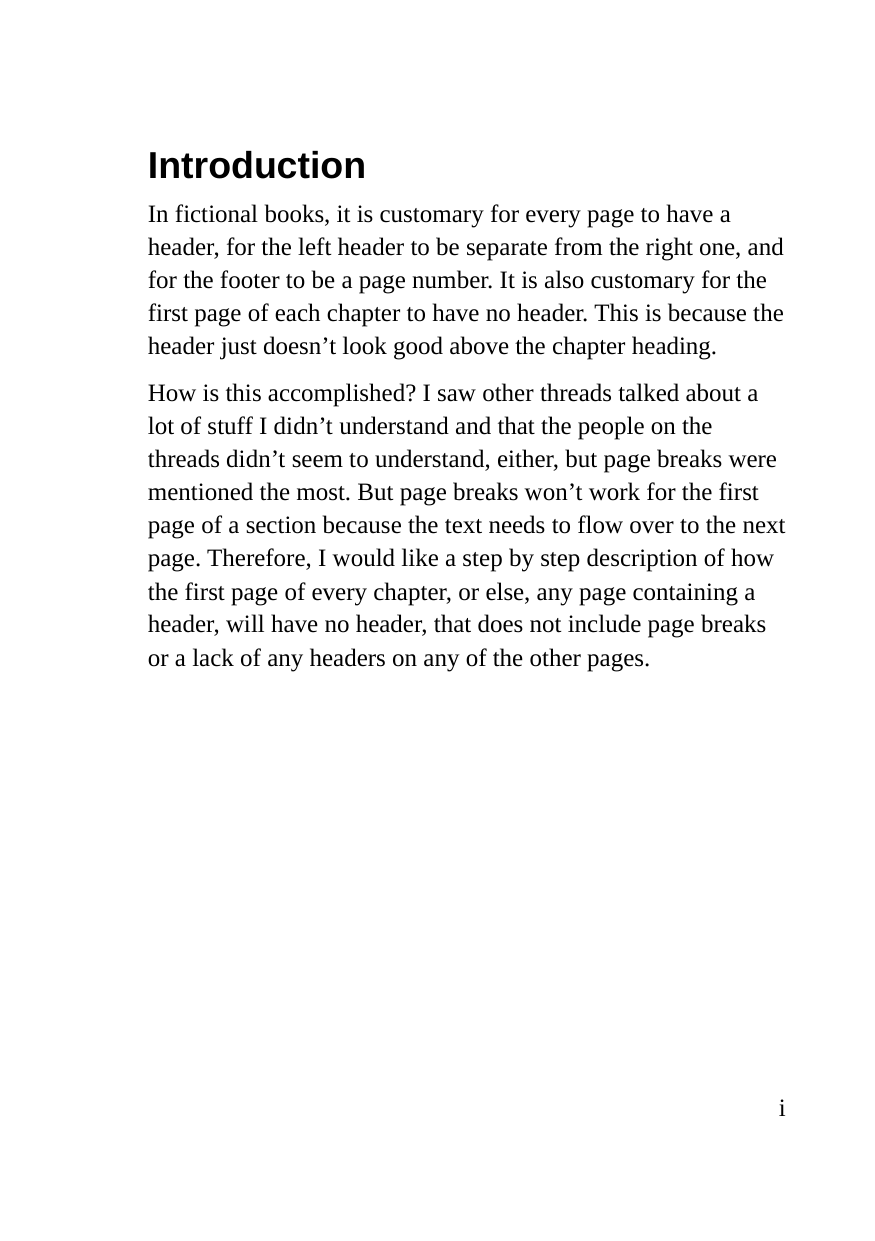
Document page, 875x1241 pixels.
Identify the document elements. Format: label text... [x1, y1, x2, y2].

subtitle Introduction [148, 143, 786, 186]
text How is this accomplished? I saw other threads talked about a lot of stuff I didn’t understand and that the people on the threads didn’t seem to understand, either, but page breaks were mentioned the most. But page breaks won’t work for the first page of a section because the text needs to flow over to the next page. Therefore, I would like a step by step description of how the first page of every chapter, or else, any page containing a header, will have no header, that does not include page breaks or a lack of any headers on any of the other pages. [148, 378, 786, 671]
text In fictional books, it is customary for every page to have a header, for the left header to be separate from the right one, and for the footer to be a page number. It is also customary for the first page of each chapter to have no header. This is because the header just doesn’t look good above the chapter heading. [148, 199, 786, 359]
